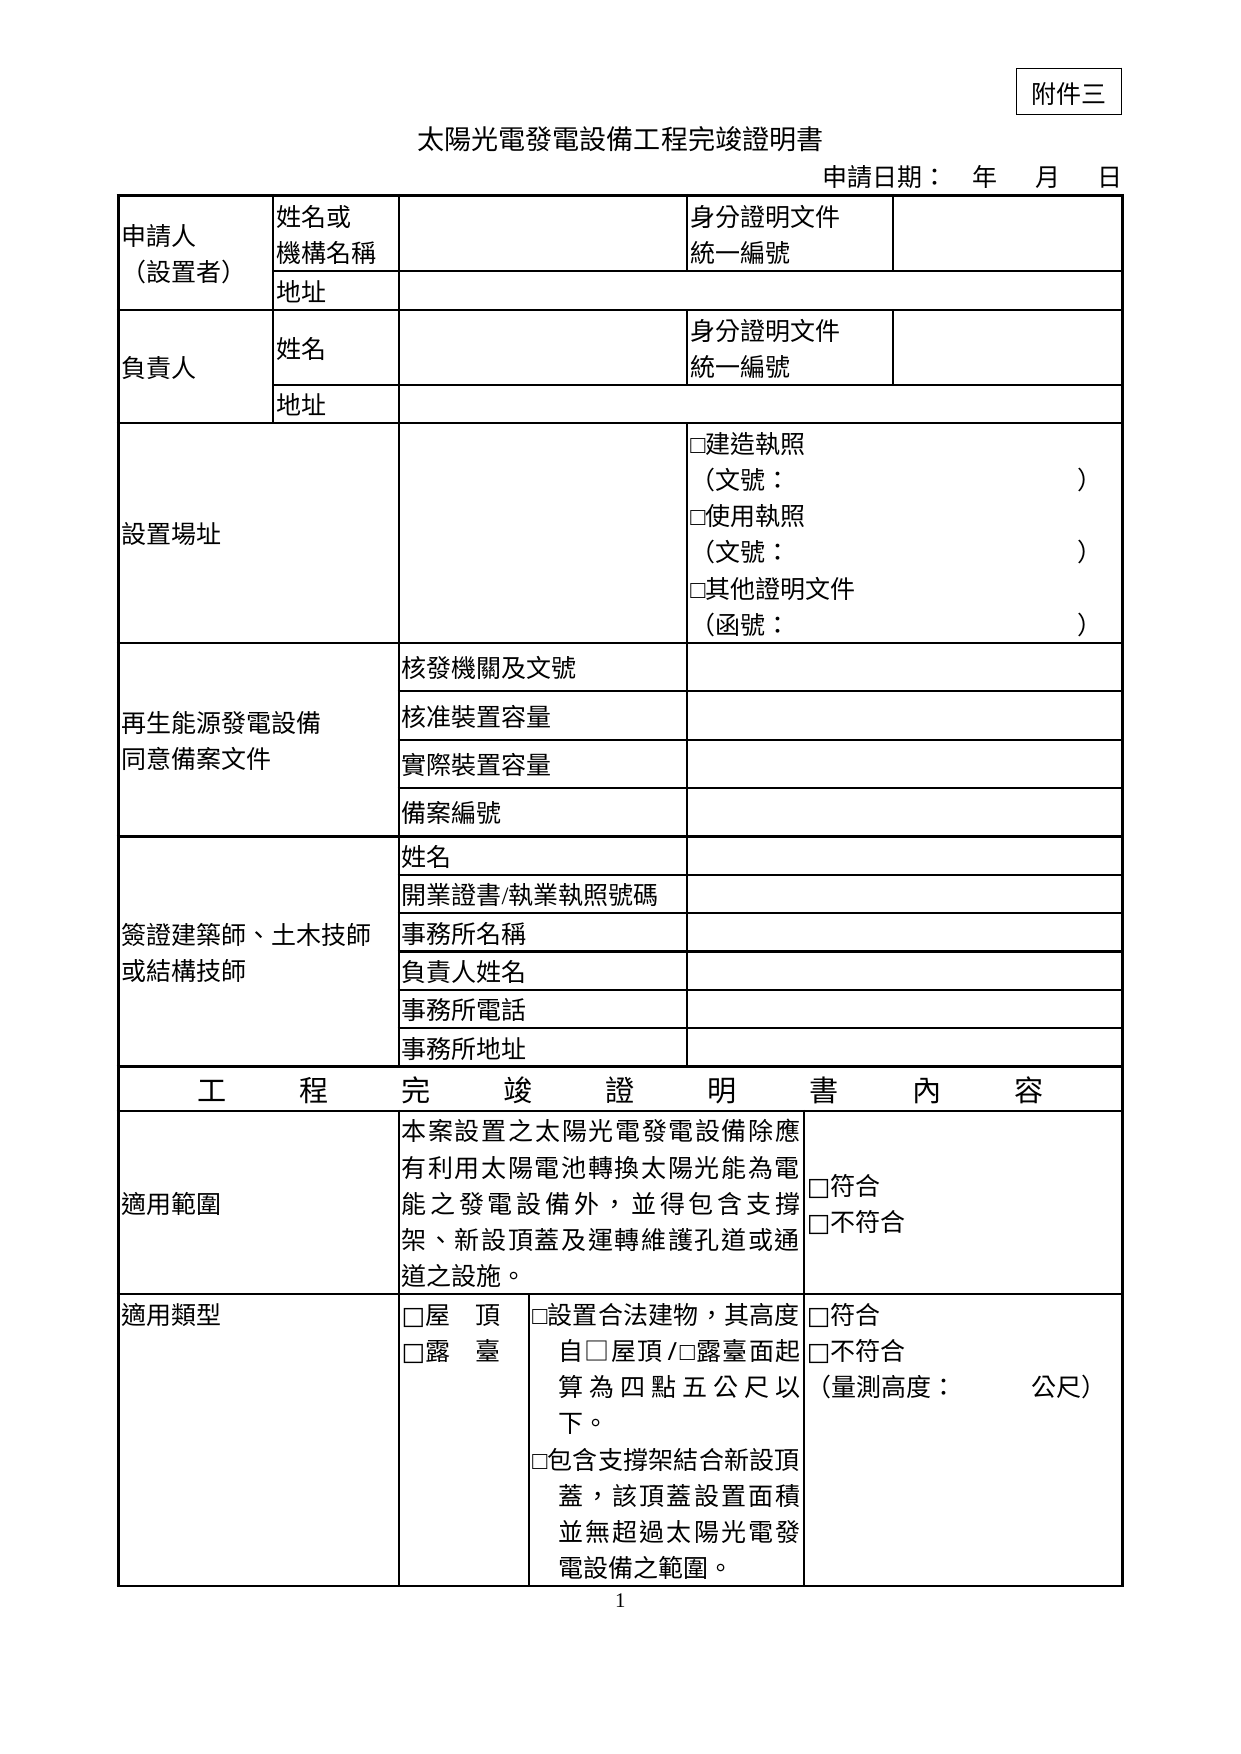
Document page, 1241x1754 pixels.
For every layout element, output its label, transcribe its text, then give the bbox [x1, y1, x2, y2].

table_header [894, 197, 1121, 270]
table_cell 身分證明文件 統一編號 [688, 311, 892, 384]
table_cell □符合 □不符合 （量測高度： 公尺） [805, 1295, 1121, 1585]
table_header 申請人 （設置者） [120, 197, 272, 309]
subtitle 太陽光電發電設備工程完竣證明書 [118, 118, 1122, 157]
table_cell 地址 [274, 272, 398, 309]
table_cell [688, 789, 1121, 835]
table_cell [688, 991, 1121, 1027]
table_cell 事務所名稱 [400, 914, 686, 950]
table_cell [688, 692, 1121, 738]
table_cell [400, 424, 686, 642]
table_cell 本案設置之太陽光電發電設備除應有利用太陽電池轉換太陽光能為電能之發電設備外，並得包含支撐架、新設頂蓋及運轉維護孔道或通道之設施。 [400, 1112, 803, 1293]
table_cell 核發機關及文號 [400, 644, 686, 690]
table_cell 負責人 [120, 311, 272, 422]
table_cell 核准裝置容量 [400, 692, 686, 738]
table_cell [688, 1029, 1121, 1065]
table_cell [688, 838, 1121, 874]
table_cell [400, 272, 1121, 309]
table_cell [688, 953, 1121, 989]
table_cell 姓名 [400, 838, 686, 874]
table_cell □屋頂 □露臺 [400, 1295, 528, 1585]
table_cell □符合 □不符合 [805, 1112, 1121, 1293]
table_cell 工程完竣證明書內容 [120, 1068, 1121, 1110]
table_cell 實際裝置容量 [400, 741, 686, 787]
table_cell 適用類型 [120, 1295, 398, 1585]
table_cell 地址 [274, 386, 398, 422]
table_header 姓名或 機構名稱 [274, 197, 398, 270]
table_cell [400, 386, 1121, 422]
table_cell 開業證書/執業執照號碼 [400, 876, 686, 912]
table_cell [688, 914, 1121, 950]
text 附件三 [1029, 75, 1109, 108]
table_cell 姓名 [274, 311, 398, 384]
table_cell [894, 311, 1121, 384]
table_cell 設置場址 [120, 424, 398, 642]
table_cell [688, 741, 1121, 787]
table_cell 簽證建築師、土木技師或結構技師 [120, 838, 398, 1065]
table_cell 適用範圍 [120, 1112, 398, 1293]
text 申請日期： 年 月 日 [118, 157, 1122, 194]
table_cell □建造執照 （文號： ） □使用執照 （文號： ） □其他證明文件 （函號： ） [688, 424, 1121, 642]
table_cell 事務所地址 [400, 1029, 686, 1065]
table_cell 備案編號 [400, 789, 686, 835]
table_cell 再生能源發電設備 同意備案文件 [120, 644, 398, 835]
table_cell [688, 644, 1121, 690]
table_cell 負責人姓名 [400, 953, 686, 989]
table_cell [688, 876, 1121, 912]
table_header [400, 197, 686, 270]
table_cell [400, 311, 686, 384]
table_cell 事務所電話 [400, 991, 686, 1027]
subtitle [1017, 69, 1121, 114]
table_cell □設置合法建物，其高度自□屋頂/□露臺面起算為四點五公尺以下。 □包含支撐架結合新設頂蓋，該頂蓋設置面積並無超過太陽光電發電設備之範圍。 [530, 1295, 803, 1585]
table_header 身分證明文件 統一編號 [688, 197, 892, 270]
